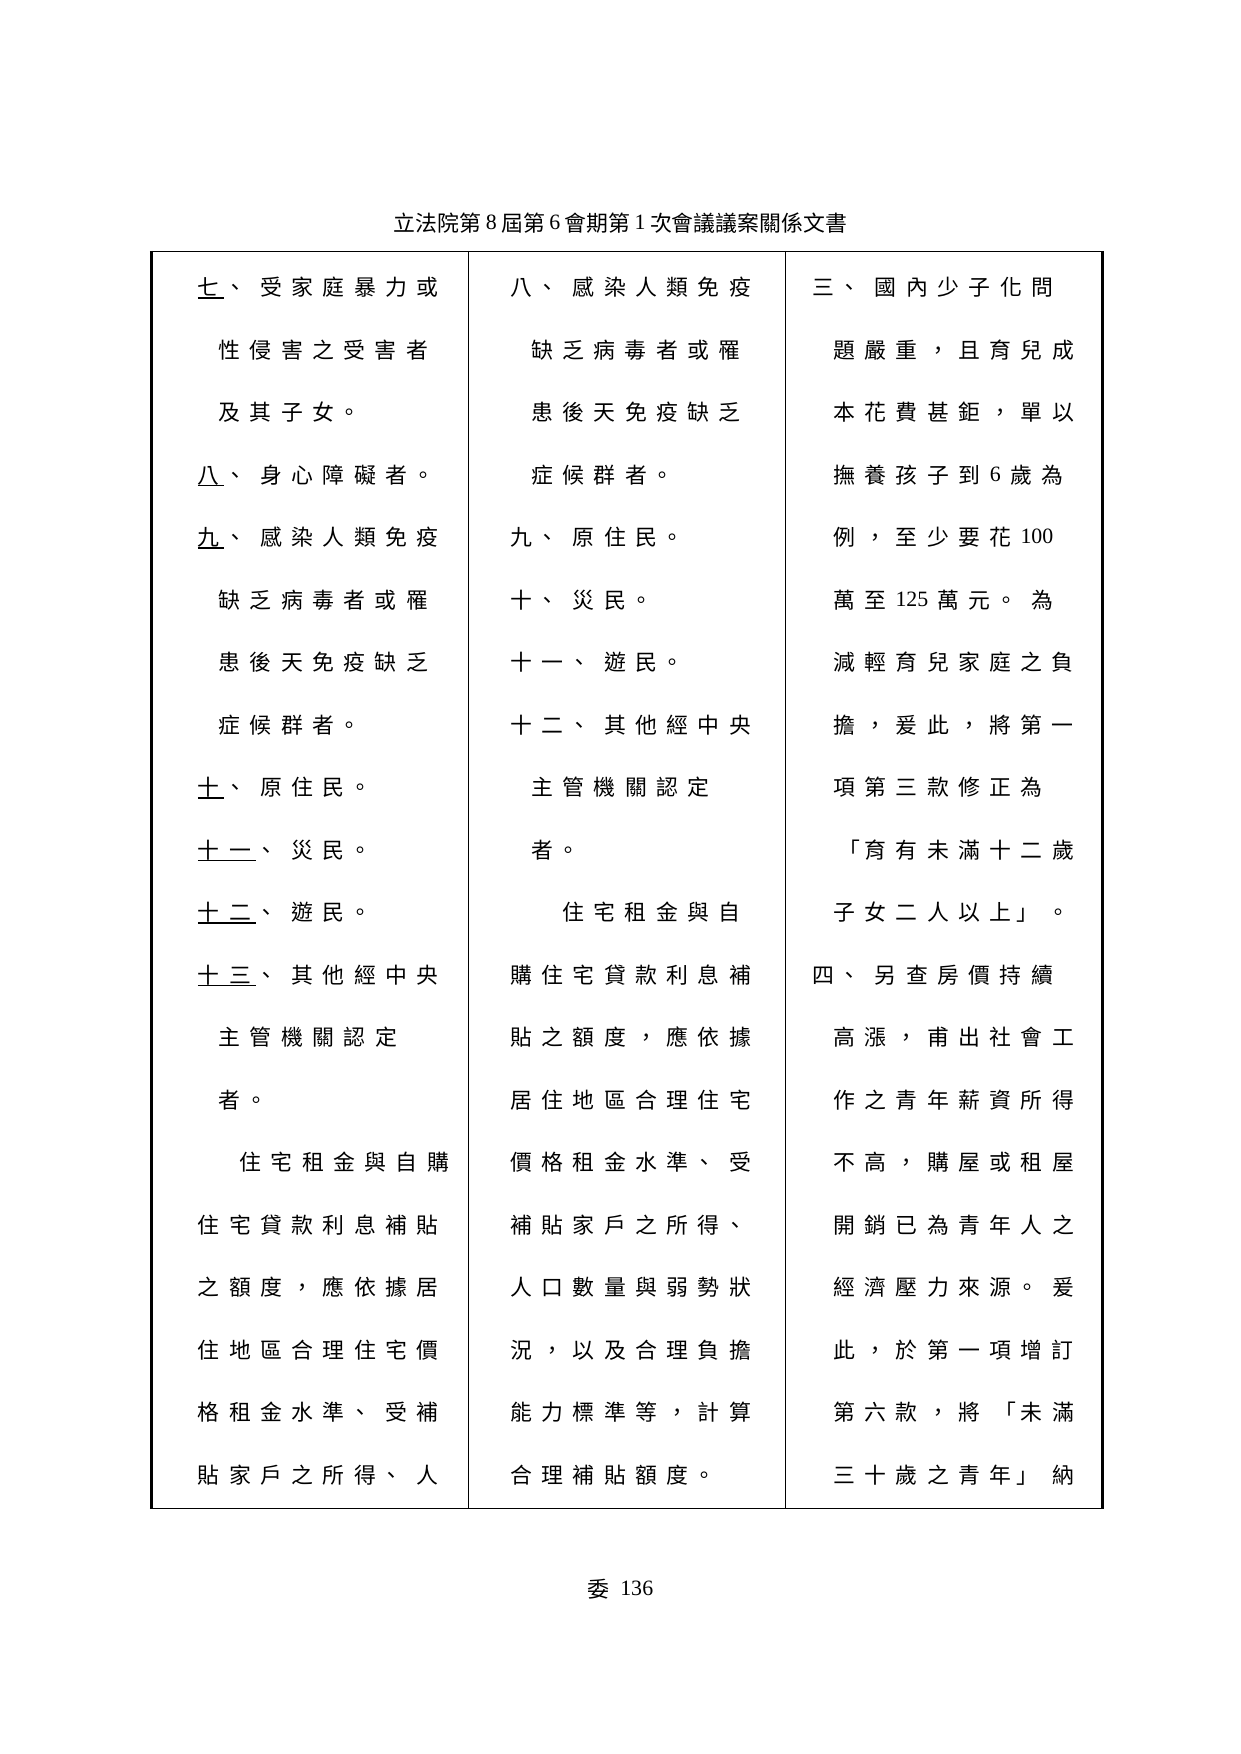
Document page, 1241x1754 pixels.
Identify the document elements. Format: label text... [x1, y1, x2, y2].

table_cell 七、受家庭暴力或性侵害之受害者及其子女。 八、身心障礙者。 九、感染人類免疫缺乏病毒者或罹患後天免疫缺乏症候群者。 十、原住民。 十一、災民。 十二、遊民。 十三、其他經中央主管機關認定者。 住宅租金與自購住宅貸款利息補貼之額度，應依據居住地區合理住宅價格租金水準、受補貼家戶之所得、人 [153, 252, 468, 1508]
table_cell 八、感染人類免疫缺乏病毒者或罹患後天免疫缺乏症候群者。 九、原住民。 十、災民。 十一、遊民。 十二、其他經中央主管機關認定者。 住宅租金與自購住宅貸款利息補貼之額度，應依據居住地區合理住宅價格租金水準、受補貼家戶之所得、人口數量與弱勢狀況，以及合理負擔能力標準等，計算合理補貼額度。 [469, 252, 785, 1508]
table_cell 三、國內少子化問題嚴重，且育兒成本花費甚鉅，單以撫養孩子到6歲為例，至少要花100萬至125萬元。為減輕育兒家庭之負擔，爰此，將第一項第三款修正為「育有未滿十二歲子女二人以上」。 四、另查房價持續高漲，甫出社會工作之青年薪資所得不高，購屋或租屋開銷已為青年人之經濟壓力來源。爰此，於第一項增訂第六款，將「未滿三十歲之青年」納 [786, 252, 1101, 1508]
